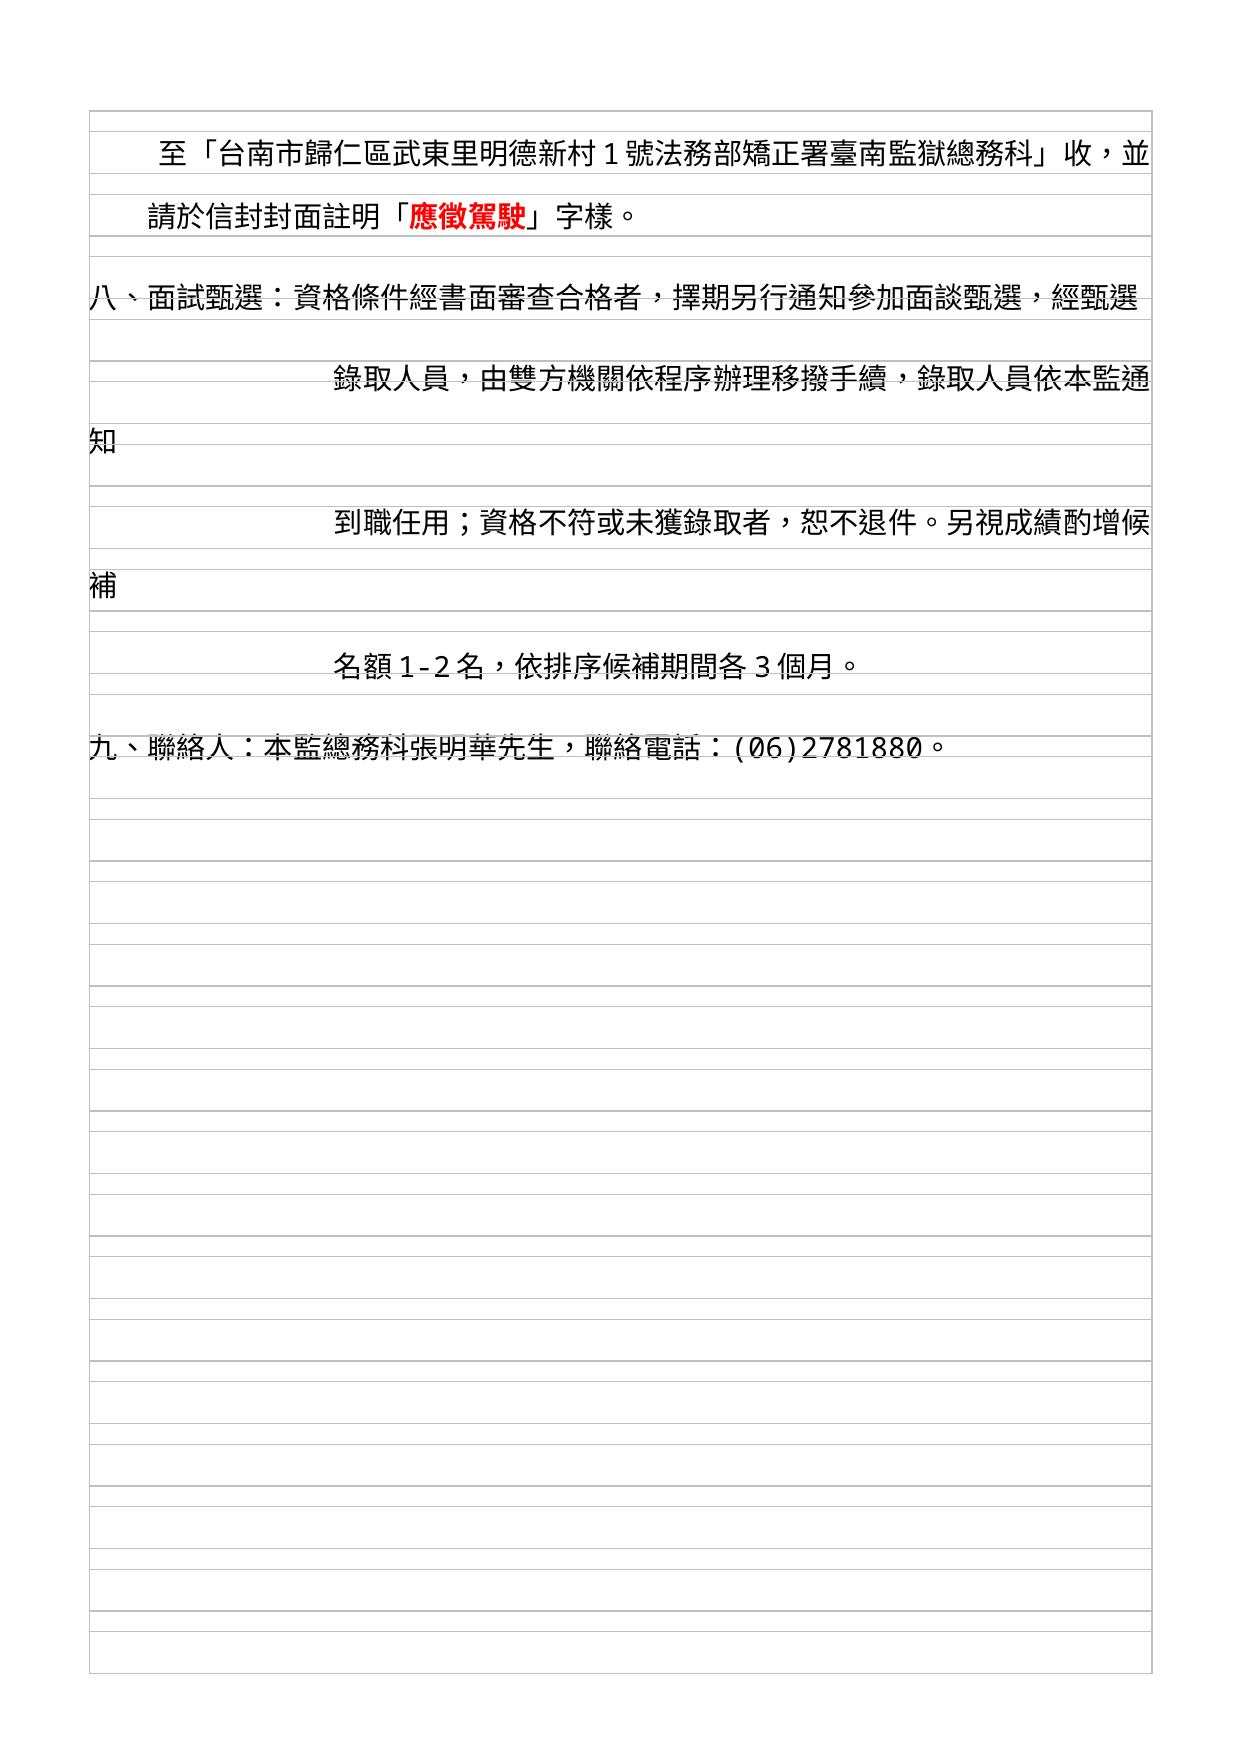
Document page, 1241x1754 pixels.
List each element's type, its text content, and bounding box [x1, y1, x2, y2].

text [90, 174, 1151, 194]
text 八、面試甄選：資格條件經書面審查合格者，擇期另行通知參加面談甄選，經甄選 [90, 257, 1151, 298]
text 至「台南市歸仁區武東里明德新村1號法務部矯正署臺南監獄總務科」收，並 [90, 132, 1151, 173]
text 九、聯絡人：本監總務科張明華先生，聯絡電話：(06)2781880。 [594, 737, 632, 756]
text 九、聯絡人：本監總務科張明華先生，聯絡電話：(06)2781880。 [693, 737, 740, 756]
text 九、聯絡人：本監總務科張明華先生，聯絡電話：(06)2781880。 [635, 737, 691, 756]
text 錄取人員，由雙方機關依程序辦理移撥手續，錄取人員依本監通知 [90, 445, 1151, 461]
text 九、聯絡人：本監總務科張明華先生，聯絡電話：(06)2781880。 [221, 737, 276, 756]
text 名額1-2名，依排序候補期間各3個月。 [90, 623, 1151, 631]
text [90, 487, 1151, 506]
text 錄取人員，由雙方機關依程序辦理移撥手續，錄取人員依本監通知 [90, 362, 1151, 381]
text 九、聯絡人：本監總務科張明華先生，聯絡電話：(06)2781880。 [465, 737, 510, 756]
text 九、聯絡人：本監總務科張明華先生，聯絡電話：(06)2781880。 [917, 737, 1151, 756]
text 錄取人員，由雙方機關依程序辦理移撥手續，錄取人員依本監通知 [90, 336, 1151, 360]
text 錄取人員，由雙方機關依程序辦理移撥手續，錄取人員依本監通知 [90, 382, 1151, 423]
text 名額1-2名，依排序候補期間各3個月。 [90, 674, 1151, 686]
text 錄取人員，由雙方機關依程序辦理移撥手續，錄取人員依本監通知 [90, 424, 1151, 444]
text 補 [90, 570, 1151, 604]
text 九、聯絡人：本監總務科張明華先生，聯絡電話：(06)2781880。 [279, 737, 360, 756]
text [90, 112, 1151, 131]
text [90, 549, 1151, 569]
text 九、聯絡人：本監總務科張明華先生，聯絡電話：(06)2781880。 [157, 737, 195, 756]
text 到職任用；資格不符或未獲錄取者，恕不退件。另視成績酌增候 [90, 507, 1151, 548]
text [90, 479, 1151, 485]
text 九、聯絡人：本監總務科張明華先生，聯絡電話：(06)2781880。 [542, 737, 587, 756]
text 請於信封封面註明「應徵駕駛」字樣。 [90, 195, 1151, 235]
text 名額1-2名，依排序候補期間各3個月。 [90, 632, 1151, 673]
text 九、聯絡人：本監總務科張明華先生，聯絡電話：(06)2781880。 [90, 704, 1151, 735]
text 九、聯絡人：本監總務科張明華先生，聯絡電話：(06)2781880。 [90, 757, 1151, 767]
text 八、面試甄選：資格條件經書面審查合格者，擇期另行通知參加面談甄選，經甄選 [90, 299, 1151, 317]
text 九、聯絡人：本監總務科張明華先生，聯絡電話：(06)2781880。 [101, 737, 150, 756]
